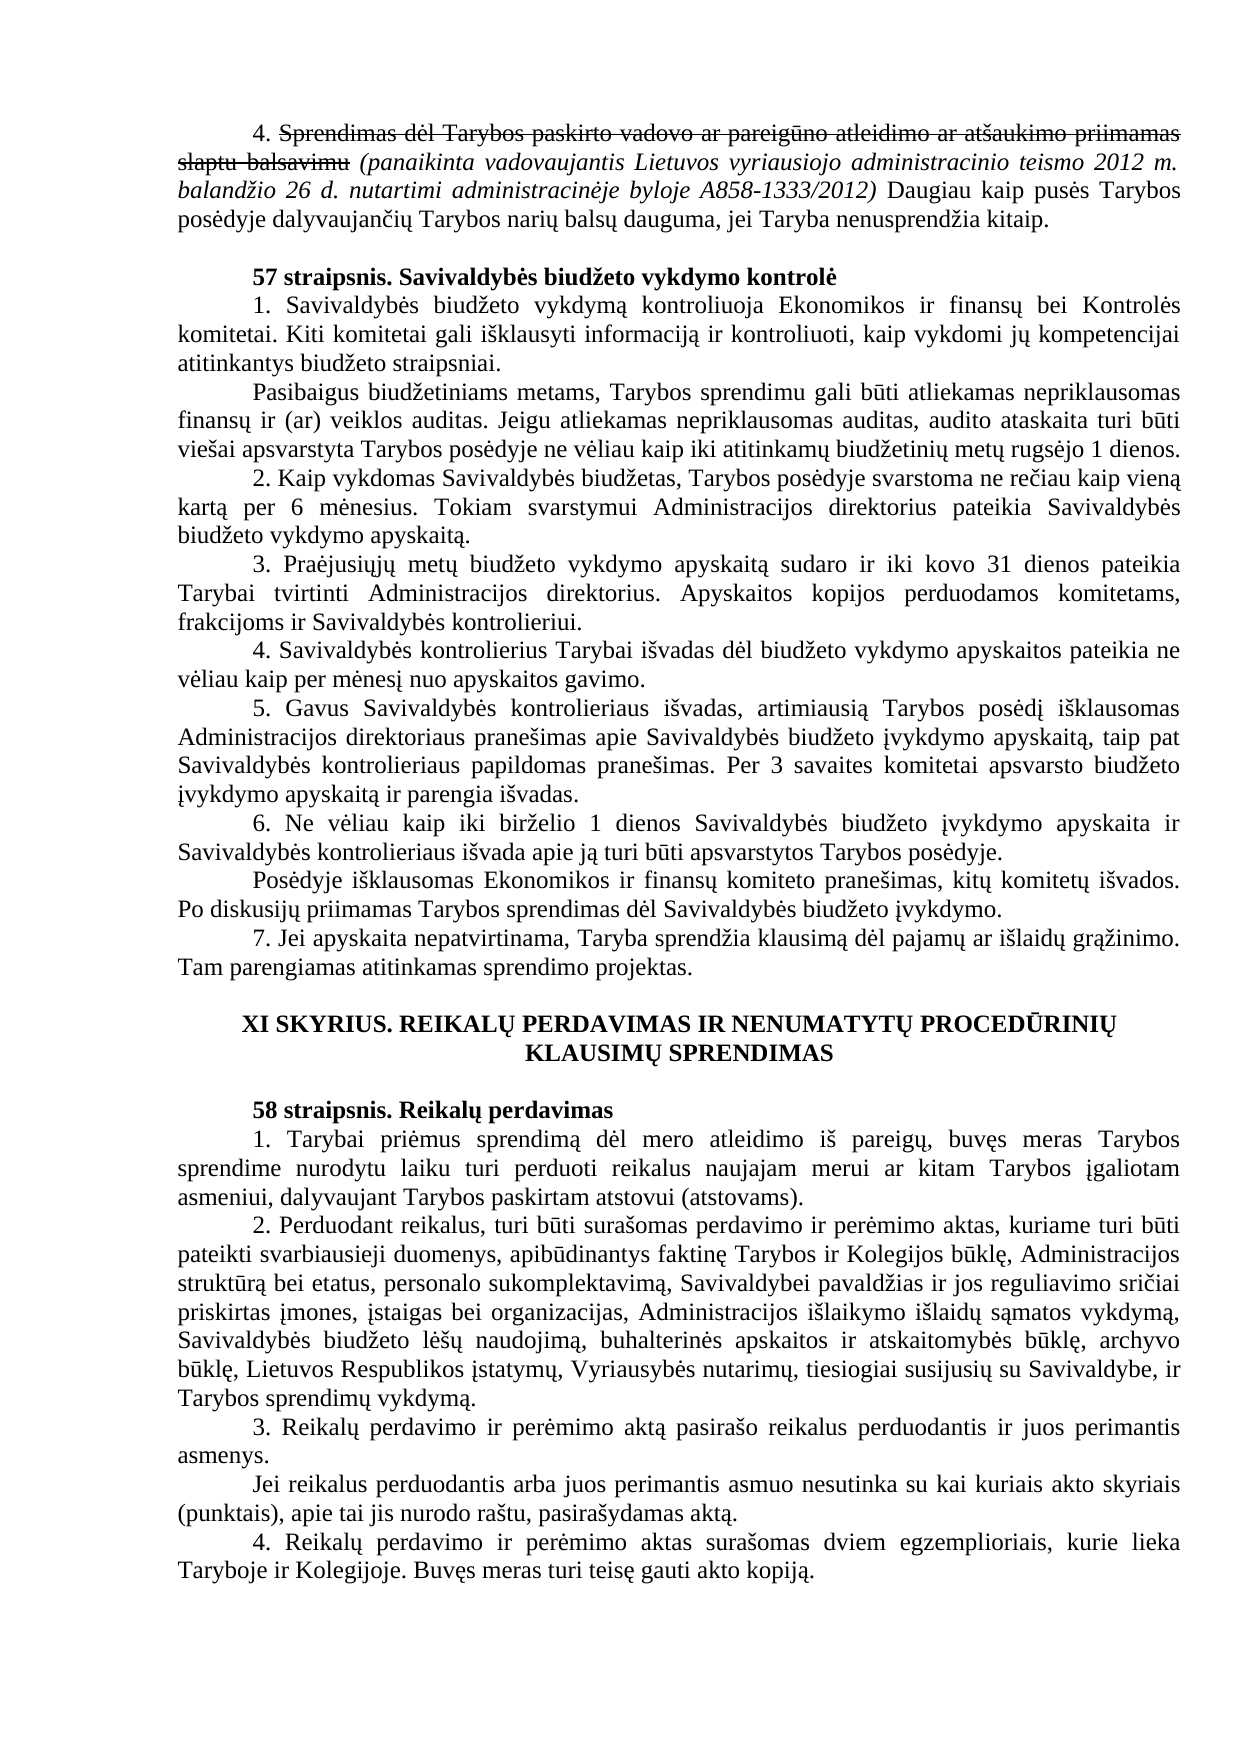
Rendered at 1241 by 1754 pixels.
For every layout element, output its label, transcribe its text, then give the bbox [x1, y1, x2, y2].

text Jei reikalus perduodantis arba juos perimantis asmuo nesutinka su kai kuriais akto skyriais (punktais), apie tai jis nurodo raštu, pasirašydamas aktą. [177, 1469, 1181, 1527]
text 57 straipsnis. Savivaldybės biudžeto vykdymo kontrolė [177, 262, 1181, 291]
text 4. Sprendimas dėl Tarybos paskirto vadovo ar pareigūno atleidimo ar atšaukimo priimamas slaptu balsavimu (panaikinta vadovaujantis Lietuvos vyriausiojo administracinio teismo 2012 m. balandžio 26 d. nutartimi administracinėje byloje A858-1333/2012) Daugiau kaip pusės Tarybos posėdyje dalyvaujančių Tarybos narių balsų dauguma, jei Taryba nenusprendžia kitaip. [177, 118, 1181, 233]
text Pasibaigus biudžetiniams metams, Tarybos sprendimu gali būti atliekamas nepriklausomas finansų ir (ar) veiklos auditas. Jeigu atliekamas nepriklausomas auditas, audito ataskaita turi būti viešai apsvarstyta Tarybos posėdyje ne vėliau kaip iki atitinkamų biudžetinių metų rugsėjo 1 dienos. [177, 377, 1181, 463]
text 7. Jei apyskaita nepatvirtinama, Taryba sprendžia klausimą dėl pajamų ar išlaidų grąžinimo. Tam parengiamas atitinkamas sprendimo projektas. [177, 923, 1181, 981]
text 6. Ne vėliau kaip iki birželio 1 dienos Savivaldybės biudžeto įvykdymo apyskaita ir Savivaldybės kontrolieriaus išvada apie ją turi būti apsvarstytos Tarybos posėdyje. [177, 808, 1181, 866]
text 1. Tarybai priėmus sprendimą dėl mero atleidimo iš pareigų, buvęs meras Tarybos sprendime nurodytu laiku turi perduoti reikalus naujajam merui ar kitam Tarybos įgaliotam asmeniui, dalyvaujant Tarybos paskirtam atstovui (atstovams). [177, 1124, 1181, 1211]
text 3. Reikalų perdavimo ir perėmimo aktą pasirašo reikalus perduodantis ir juos perimantis asmenys. [177, 1412, 1181, 1469]
text Posėdyje išklausomas Ekonomikos ir finansų komiteto pranešimas, kitų komitetų išvados. Po diskusijų priimamas Tarybos sprendimas dėl Savivaldybės biudžeto įvykdymo. [177, 866, 1181, 923]
text 58 straipsnis. Reikalų perdavimas [177, 1096, 1181, 1124]
text 3. Praėjusiųjų metų biudžeto vykdymo apyskaitą sudaro ir iki kovo 31 dienos pateikia Tarybai tvirtinti Administracijos direktorius. Apyskaitos kopijos perduodamos komitetams, frakcijoms ir Savivaldybės kontrolieriui. [177, 549, 1181, 636]
text 2. Perduodant reikalus, turi būti surašomas perdavimo ir perėmimo aktas, kuriame turi būti pateikti svarbiausieji duomenys, apibūdinantys faktinę Tarybos ir Kolegijos būklę, Administracijos struktūrą bei etatus, personalo sukomplektavimą, Savivaldybei pavaldžias ir jos reguliavimo sričiai priskirtas įmones, įstaigas bei organizacijas, Administracijos išlaikymo išlaidų sąmatos vykdymą, Savivaldybės biudžeto lėšų naudojimą, buhalterinės apskaitos ir atskaitomybės būklę, archyvo būklę, Lietuvos Respublikos įstatymų, Vyriausybės nutarimų, tiesiogiai susijusių su Savivaldybe, ir Tarybos sprendimų vykdymą. [177, 1211, 1181, 1412]
text 1. Savivaldybės biudžeto vykdymą kontroliuoja Ekonomikos ir finansų bei Kontrolės komitetai. Kiti komitetai gali išklausyti informaciją ir kontroliuoti, kaip vykdomi jų kompetencijai atitinkantys biudžeto straipsniai. [177, 291, 1181, 377]
text 5. Gavus Savivaldybės kontrolieriaus išvadas, artimiausią Tarybos posėdį išklausomas Administracijos direktoriaus pranešimas apie Savivaldybės biudžeto įvykdymo apyskaitą, taip pat Savivaldybės kontrolieriaus papildomas pranešimas. Per 3 savaites komitetai apsvarsto biudžeto įvykdymo apyskaitą ir parengia išvadas. [177, 693, 1181, 808]
text XI SKYRIUS. REIKALŲ PERDAVIMAS IR NENUMATYTŲ PROCEDŪRINIŲ KLAUSIMŲ SPRENDIMAS [177, 1009, 1181, 1067]
text 4. Reikalų perdavimo ir perėmimo aktas surašomas dviem egzemplioriais, kurie lieka Taryboje ir Kolegijoje. Buvęs meras turi teisę gauti akto kopiją. [177, 1527, 1181, 1584]
text 2. Kaip vykdomas Savivaldybės biudžetas, Tarybos posėdyje svarstoma ne rečiau kaip vieną kartą per 6 mėnesius. Tokiam svarstymui Administracijos direktorius pateikia Savivaldybės biudžeto vykdymo apyskaitą. [177, 463, 1181, 549]
text 4. Savivaldybės kontrolierius Tarybai išvadas dėl biudžeto vykdymo apyskaitos pateikia ne vėliau kaip per mėnesį nuo apyskaitos gavimo. [177, 636, 1181, 693]
